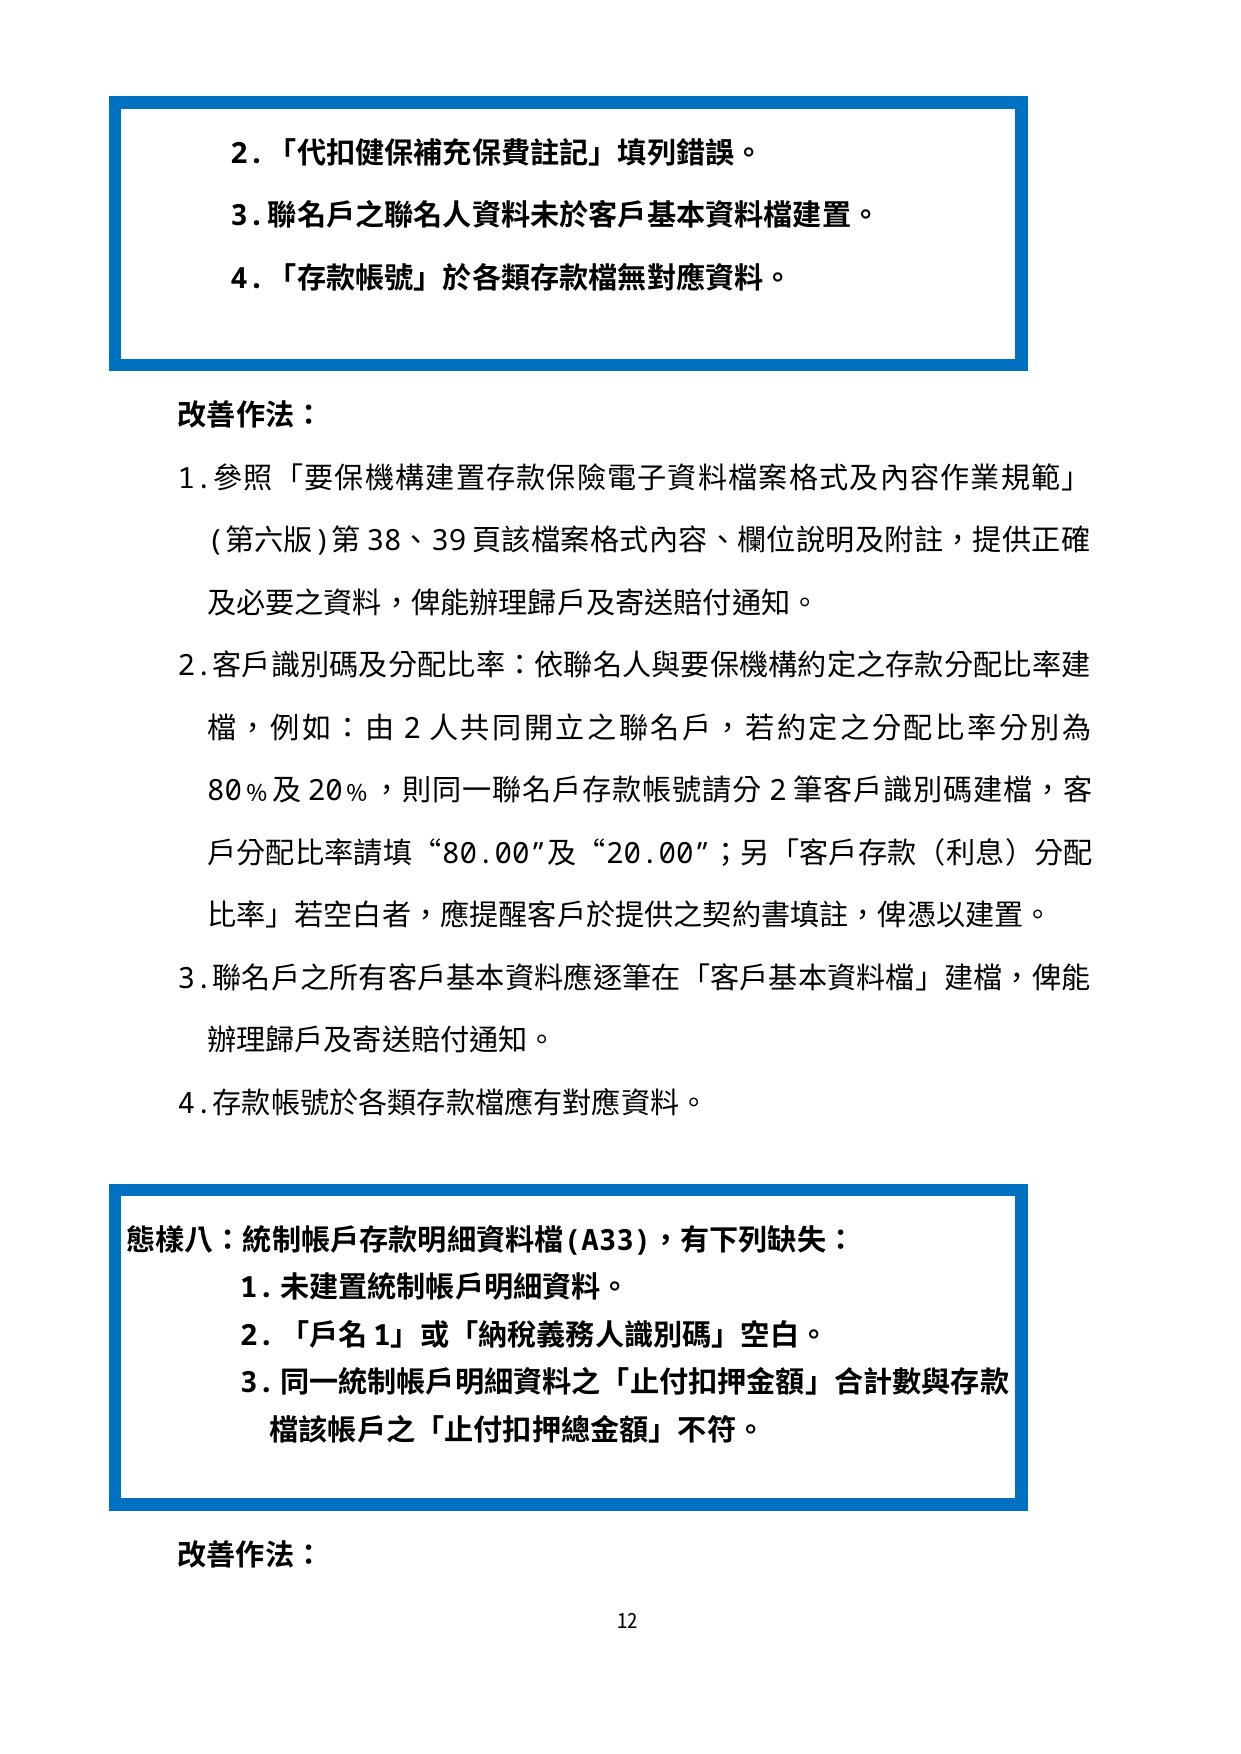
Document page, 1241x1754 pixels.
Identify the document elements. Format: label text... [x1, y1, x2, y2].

text 改善作法： [177, 1511, 1093, 1573]
text 改善作法： [177, 371, 1093, 434]
text 4.存款帳號於各類存款檔應有對應資料。 [177, 1059, 1093, 1121]
table_header 態樣八：統制帳戶存款明細資料檔(A33)，有下列缺失： 未建置統制帳戶明細資料。 「戶名1」或「納稅義務人識別碼」空白。 同一統制帳戶明細資料之「止付扣押金額」合計數與存款檔該帳戶之「止付扣押總金額」不符。 [121, 1196, 1015, 1498]
table_header 態樣七：聯名戶資料檔(A31、B31)，有下列缺失，影響資料及存款歸戶正確性： 未提供客戶約定比率契約書，逕僅建置一筆100%資料，或「客戶存款（利息）分配比率」未依聯名人書面約定比率建置，或建置之分配比率總和未等於100%，影響存款歸戶正確性。 「代扣健保補充保費註記」填列錯誤。 聯名戶之聯名人資料未於客戶基本資料檔建置。 「存款帳號」於各類存款檔無對應資料。 [121, 109, 1015, 359]
text 1.參照「要保機構建置存款保險電子資料檔案格式及內容作業規範」(第六版)第38、39頁該檔案格式內容、欄位說明及附註，提供正確及必要之資料，俾能辦理歸戶及寄送賠付通知。 [177, 434, 1093, 621]
text 2.客戶識別碼及分配比率：依聯名人與要保機構約定之存款分配比率建檔，例如：由2人共同開立之聯名戶，若約定之分配比率分別為80﹪及20﹪，則同一聯名戶存款帳號請分2筆客戶識別碼建檔，客戶分配比率請填“80.00”及“20.00”；另「客戶存款（利息）分配比率」若空白者，應提醒客戶於提供之契約書填註，俾憑以建置。 [177, 621, 1093, 934]
text 3.聯名戶之所有客戶基本資料應逐筆在「客戶基本資料檔」建檔，俾能辦理歸戶及寄送賠付通知。 [177, 934, 1093, 1059]
